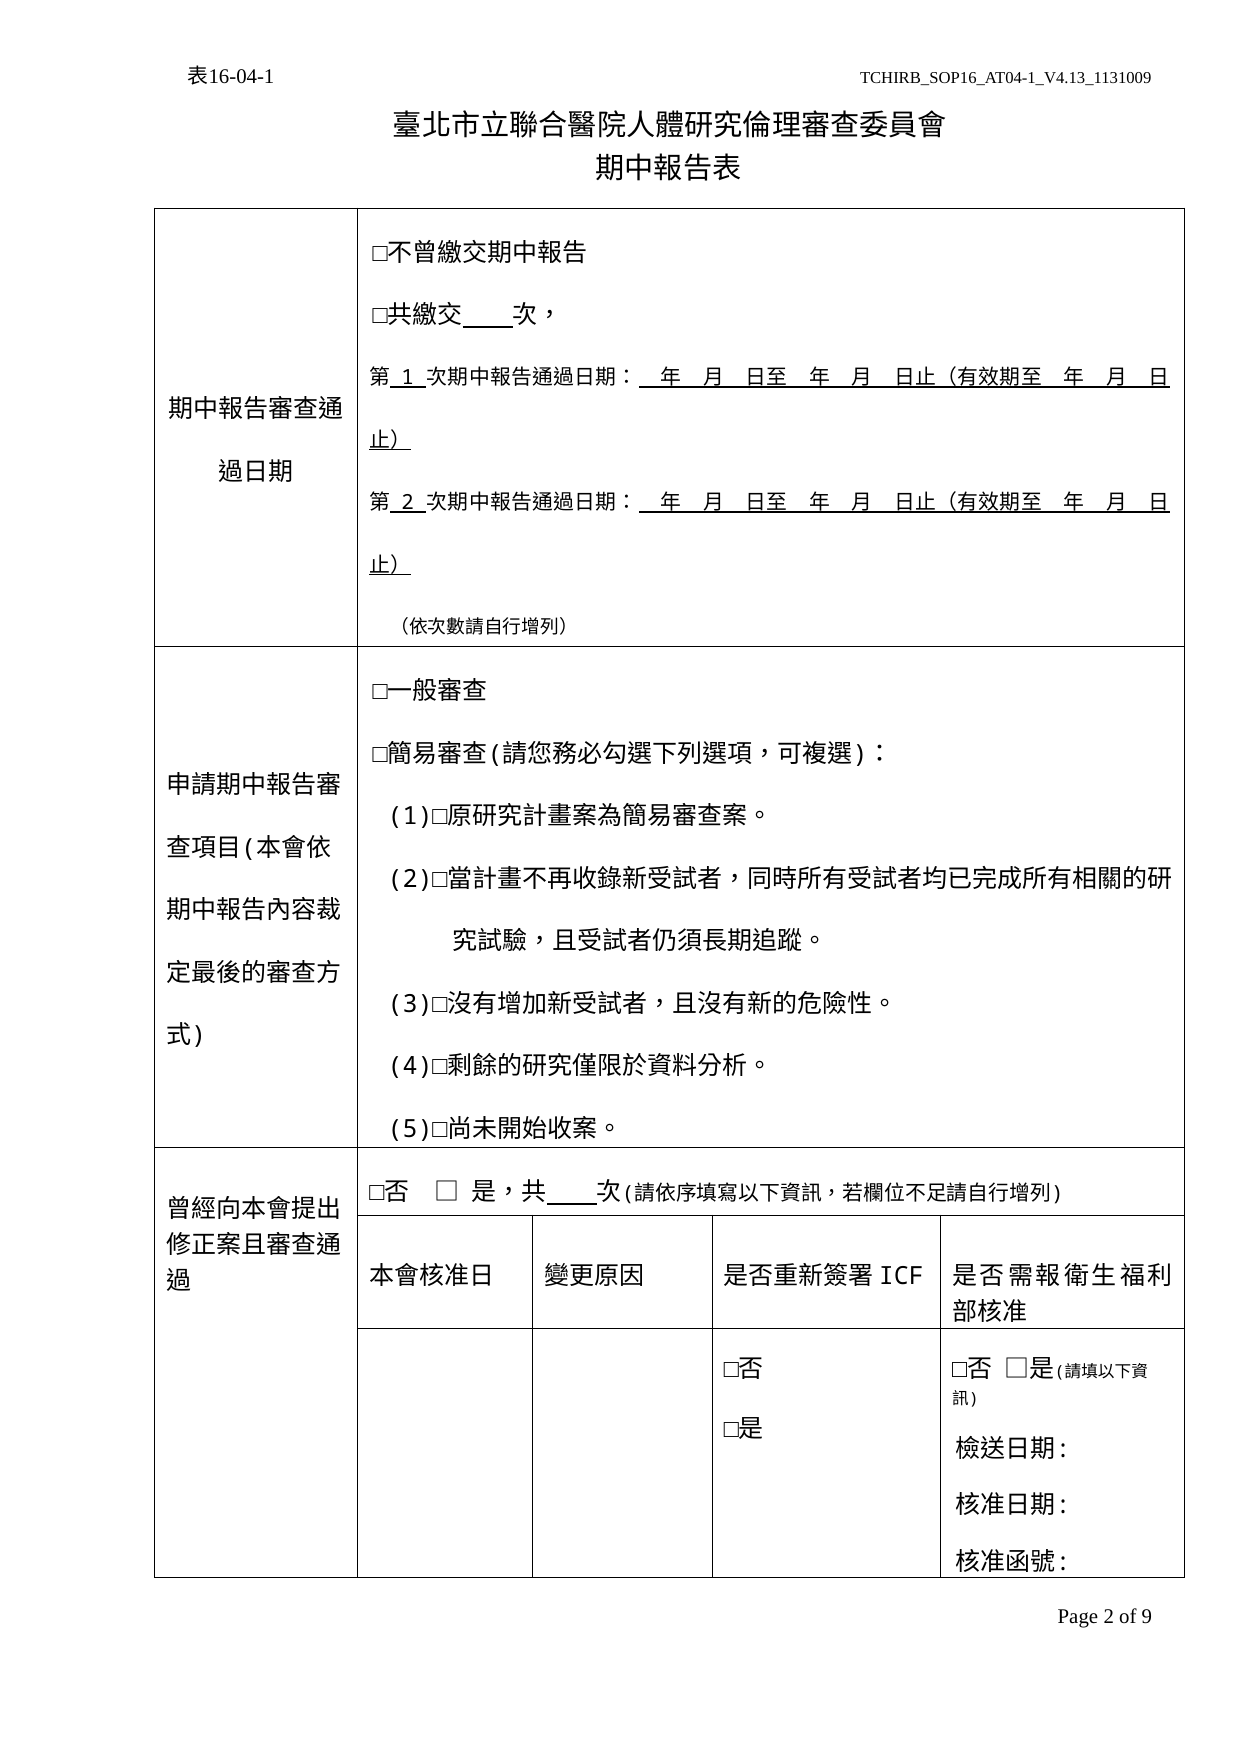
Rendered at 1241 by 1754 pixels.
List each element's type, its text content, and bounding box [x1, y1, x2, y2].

table_cell 是否重新簽署ICF [713, 1216, 940, 1328]
table_cell 申請期中報告審查項目(本會依期中報告內容裁定最後的審查方式) [155, 647, 357, 1147]
table_cell □否 □是(請填以下資訊) 檢送日期: 核准日期: 核准函號: [941, 1329, 1184, 1577]
table_cell [358, 1329, 532, 1577]
table_cell 變更原因 [533, 1216, 712, 1328]
table_cell 本會核准日 [358, 1216, 532, 1328]
table_cell 曾經向本會提出修正案且審查通過 [155, 1148, 357, 1577]
table_cell □否 □ 是，共 次(請依序填寫以下資訊，若欄位不足請自行增列) [358, 1148, 1184, 1214]
table_cell [533, 1329, 712, 1577]
table_cell □一般審查 □簡易審查(請您務必勾選下列選項，可複選)： (1)□原研究計畫案為簡易審查案。 (2)□當計畫不再收錄新受試者，同時所有受試者均已完成所有相關的研究試驗，且受試者仍須長期追蹤。 (3)□沒有增加新受試者，且沒有新的危險性。 (4)□剩餘的研究僅限於資料分析。 (5)□尚未開始收案。 [358, 647, 1184, 1147]
table_cell 是否需報衛生福利部核准 [941, 1216, 1184, 1328]
table_cell □否 □是 [713, 1329, 940, 1577]
table_cell 期中報告審查通過日期 [155, 209, 357, 646]
table_cell □不曾繳交期中報告 □共繳交 次， 第 1 次期中報告通過日期： 年 月 日至 年 月 日止（有效期至 年 月 日止） 第 2 次期中報告通過日期： 年 月 日至 年 月 日止（有效期至 年 月 日止） （依次數請自行增列） [358, 209, 1184, 646]
